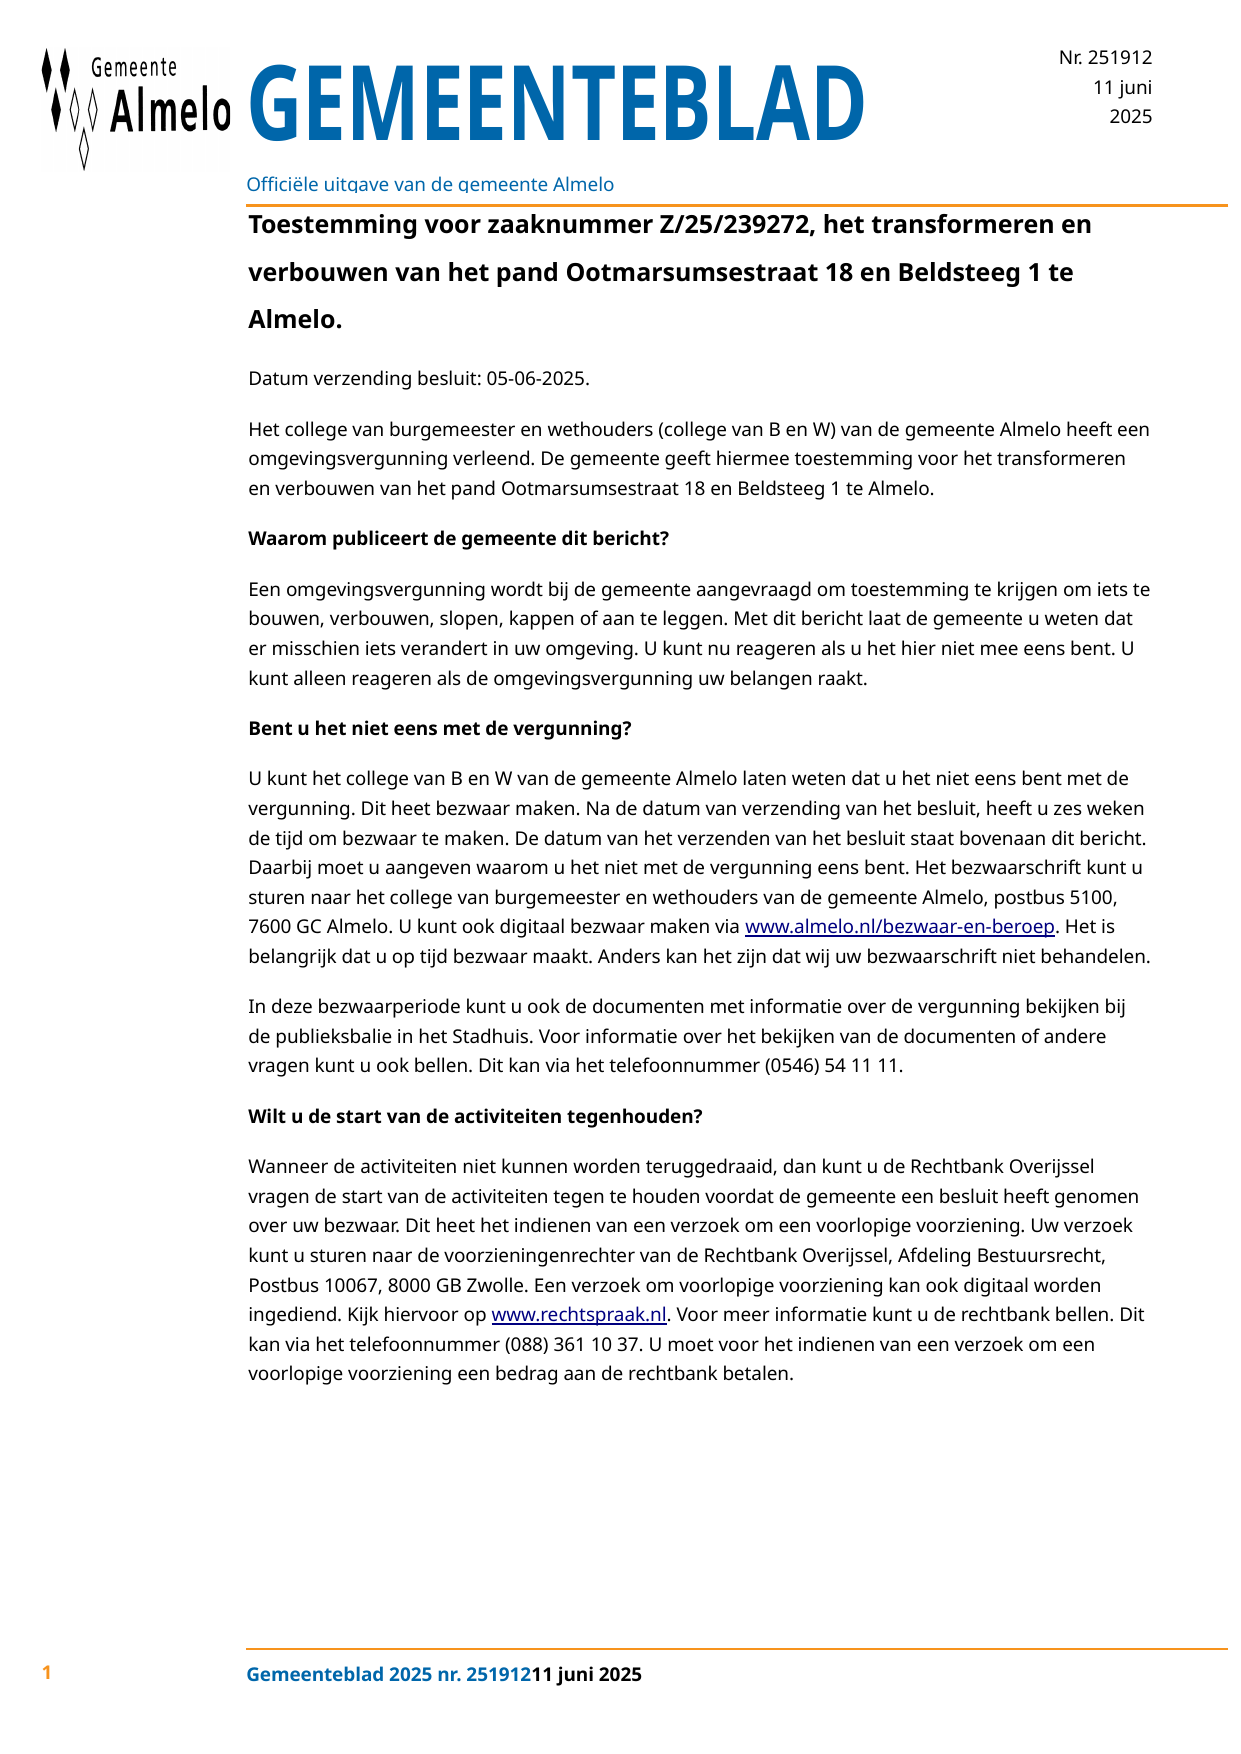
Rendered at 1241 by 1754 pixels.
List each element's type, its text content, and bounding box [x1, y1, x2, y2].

text Datum verzending besluit: 05-06-2025. [248, 366, 1152, 391]
text Wanneer de activiteiten niet kunnen worden teruggedraaid, dan kunt u de Rechtbank Overijssel vragen de start van de activiteiten tegen te houden voordat de gemeente een besluit heeft genomen over uw bezwaar. Dit heet het indienen van een verzoek om een voorlopige voorziening. Uw verzoek kunt u sturen naar de voorzieningenrechter van de Rechtbank Overijssel, Afdeling Bestuursrecht, Postbus 10067, 8000 GB Zwolle. Een verzoek om voorlopige voorziening kan ook digitaal worden ingediend. Kijk hiervoor op www.rechtspraak.nl. Voor meer informatie kunt u de rechtbank bellen. Dit kan via het telefoonnummer (088) 361 10 37. U moet voor het indienen van een verzoek om een voorlopige voorziening een bedrag aan de rechtbank betalen. [248, 1153, 1152, 1386]
picture [41, 47, 231, 172]
text In deze bezwaarperiode kunt u ook de documenten met informatie over de vergunning bekijken bij de publieksbalie in het Stadhuis. Voor informatie over het bekijken van de documenten of andere vragen kunt u ook bellen. Dit kan via het telefoonnummer (0546) 54 11 11. [248, 993, 1152, 1078]
text Waarom publiceert de gemeente dit bericht? [248, 526, 1152, 551]
text U kunt het college van B en W van de gemeente Almelo laten weten dat u het niet eens bent met de vergunning. Dit heet bezwaar maken. Na de datum van verzending van het besluit, heeft u zes weken de tijd om bezwaar te maken. De datum van het verzenden van het besluit staat bovenaan dit bericht. Daarbij moet u aangeven waarom u het niet met de vergunning eens bent. Het bezwaarschrift kunt u sturen naar het college van burgemeester en wethouders van de gemeente Almelo, postbus 5100, 7600 GC Almelo. U kunt ook digitaal bezwaar maken via www.almelo.nl/bezwaar-en-beroep. Het is belangrijk dat u op tijd bezwaar maakt. Anders kan het zijn dat wij uw bezwaarschrift niet behandelen. [248, 766, 1152, 969]
text Het college van burgemeester en wethouders (college van B en W) van de gemeente Almelo heeft een omgevingsvergunning verleend. De gemeente geeft hiermee toestemming voor het transformeren en verbouwen van het pand Ootmarsumsestraat 18 en Beldsteeg 1 te Almelo. [248, 416, 1152, 501]
text Wilt u de start van de activiteiten tegenhouden? [248, 1103, 1152, 1129]
text Een omgevingsvergunning wordt bij de gemeente aangevraagd om toestemming te krijgen om iets te bouwen, verbouwen, slopen, kappen of aan te leggen. Met dit bericht laat de gemeente u weten dat er misschien iets verandert in uw omgeving. U kunt nu reageren als u het hier niet mee eens bent. U kunt alleen reageren als de omgevingsvergunning uw belangen raakt. [248, 576, 1152, 690]
text Toestemming voor zaaknummer Z/25/239272, het transformeren en verbouwen van het pand Ootmarsumsestraat 18 en Beldsteeg 1 te Almelo. [248, 207, 1152, 336]
text Bent u het niet eens met de vergunning? [248, 715, 1152, 741]
